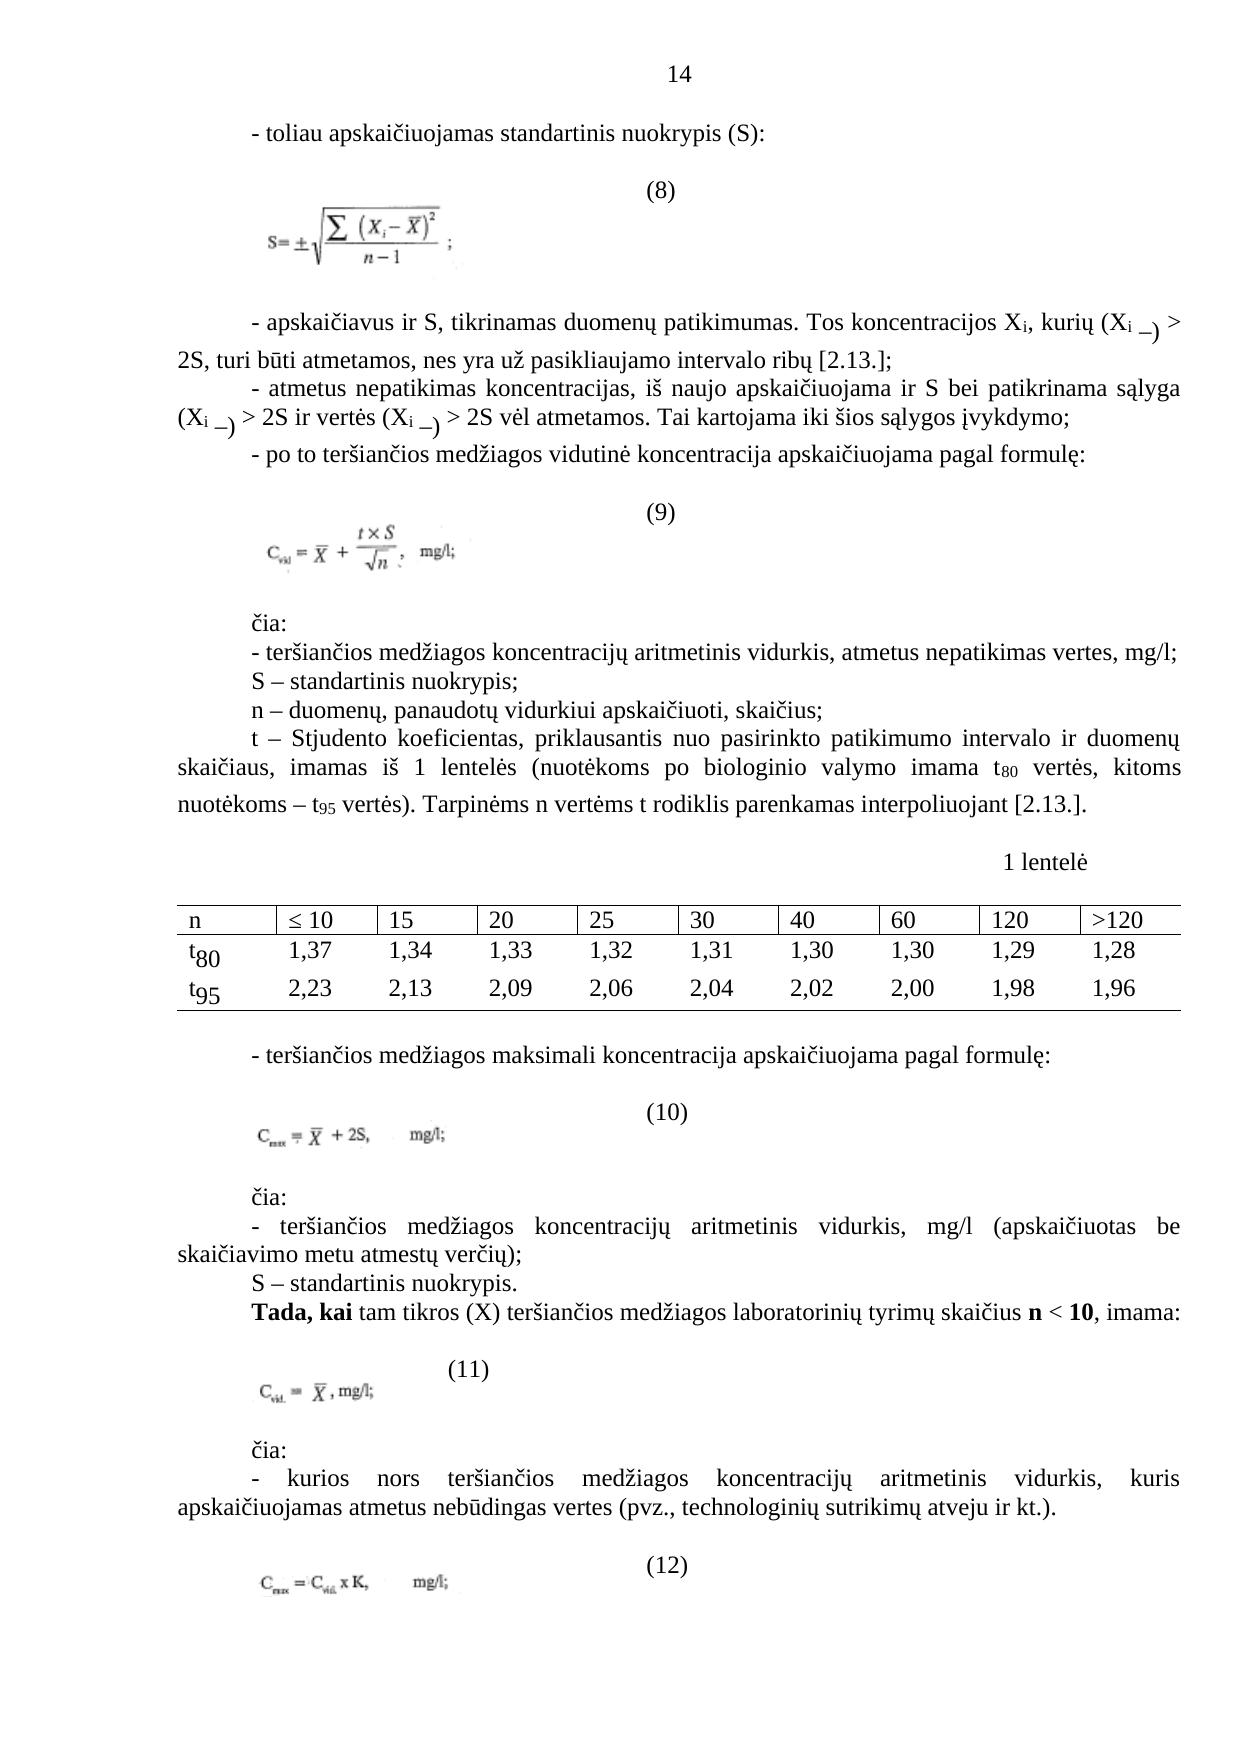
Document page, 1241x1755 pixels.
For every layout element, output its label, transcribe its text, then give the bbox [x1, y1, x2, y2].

text (10) [177, 1097, 1181, 1153]
table_cell 2,00 [879, 973, 980, 1010]
table_cell 1,98 [980, 973, 1080, 1010]
table_cell 1,30 [879, 935, 980, 973]
table_header 20 [478, 906, 577, 934]
table_cell 1,31 [678, 935, 779, 973]
table_header 30 [679, 906, 778, 934]
table_cell 2,13 [377, 973, 477, 1010]
table_header >120 [1081, 906, 1181, 934]
table_cell 1,29 [980, 935, 1080, 973]
text čia: [177, 1435, 1181, 1463]
text - teršiančios medžiagos maksimali koncentracija apskaičiuojama pagal formulę: [177, 1040, 1181, 1068]
text (9) [177, 497, 1181, 580]
text Tada, kai tam tikros (X) teršiančios medžiagos laboratorinių tyrimų skaičius n < 10, imama: [177, 1297, 1181, 1326]
table_header ≤ 10 [277, 906, 377, 934]
text čia: [177, 1182, 1181, 1211]
table_cell 1,33 [478, 935, 578, 973]
table_cell 1,30 [779, 935, 879, 973]
table_header 60 [880, 906, 979, 934]
text (8) [177, 176, 1181, 279]
text - kurios nors teršiančios medžiagos koncentracijų aritmetinis vidurkis, kuris apskaičiuojamas atmetus nebūdingas vertes (pvz., technologinių sutrikimų atveju ir kt.). [177, 1463, 1181, 1521]
table_header 120 [980, 906, 1080, 934]
text (12) [177, 1550, 1181, 1597]
table_cell 1,37 [277, 935, 377, 973]
text S – standartinis nuokrypis; [177, 666, 1181, 695]
table_cell 1,34 [377, 935, 477, 973]
table_cell 2,06 [578, 973, 678, 1010]
text čia: [177, 608, 1181, 637]
text - teršiančios medžiagos koncentracijų aritmetinis vidurkis, atmetus nepatikimas vertes, mg/l; [177, 637, 1181, 666]
table_cell 2,02 [779, 973, 879, 1010]
table_cell 2,23 [277, 973, 377, 1010]
table_cell t80 [177, 935, 277, 973]
text 1 lentelė [177, 847, 1181, 876]
text - toliau apskaičiuojamas standartinis nuokrypis (S): [177, 118, 1181, 147]
text - teršiančios medžiagos koncentracijų aritmetinis vidurkis, mg/l (apskaičiuotas be skaičiavimo metu atmestų verčių); [177, 1211, 1181, 1268]
text t – Stjudento koeficientas, priklausantis nuo pasirinkto patikimumo intervalo ir duomenų skaičiaus, imamas iš 1 lentelės (nuotėkoms po biologinio valymo imama t80 vertės, kitoms nuotėkoms – t95 vertės). Tarpinėms n vertėms t rodiklis parenkamas interpoliuojant [2.13.]. [177, 723, 1181, 818]
text - atmetus nepatikimas koncentracijas, iš naujo apskaičiuojama ir S bei patikrinama sąlyga (Xi –) > 2S ir vertės (Xi –) > 2S vėl atmetamos. Tai kartojama iki šios sąlygos įvykdymo; [177, 373, 1181, 439]
table_cell 1,32 [578, 935, 678, 973]
text S – standartinis nuokrypis. [177, 1268, 1181, 1297]
table_header 25 [578, 906, 678, 934]
table_cell 1,28 [1080, 935, 1181, 973]
table_cell t95 [177, 973, 277, 1010]
text n – duomenų, panaudotų vidurkiui apskaičiuoti, skaičius; [177, 695, 1181, 723]
table_header n [177, 906, 276, 934]
table_cell 1,96 [1080, 973, 1181, 1010]
table_header 15 [378, 906, 477, 934]
table_cell 2,09 [478, 973, 578, 1010]
table_header 40 [779, 906, 879, 934]
text - po to teršiančios medžiagos vidutinė koncentracija apskaičiuojama pagal formulę: [177, 439, 1181, 468]
text - apskaičiavus ir S, tikrinamas duomenų patikimumas. Tos koncentracijos Xi, kurių (Xi –) > 2S, turi būti atmetamos, nes yra už pasikliaujamo intervalo ribų [2.13.]; [177, 307, 1181, 373]
table_cell 2,04 [678, 973, 779, 1010]
text (11) [177, 1354, 1181, 1406]
